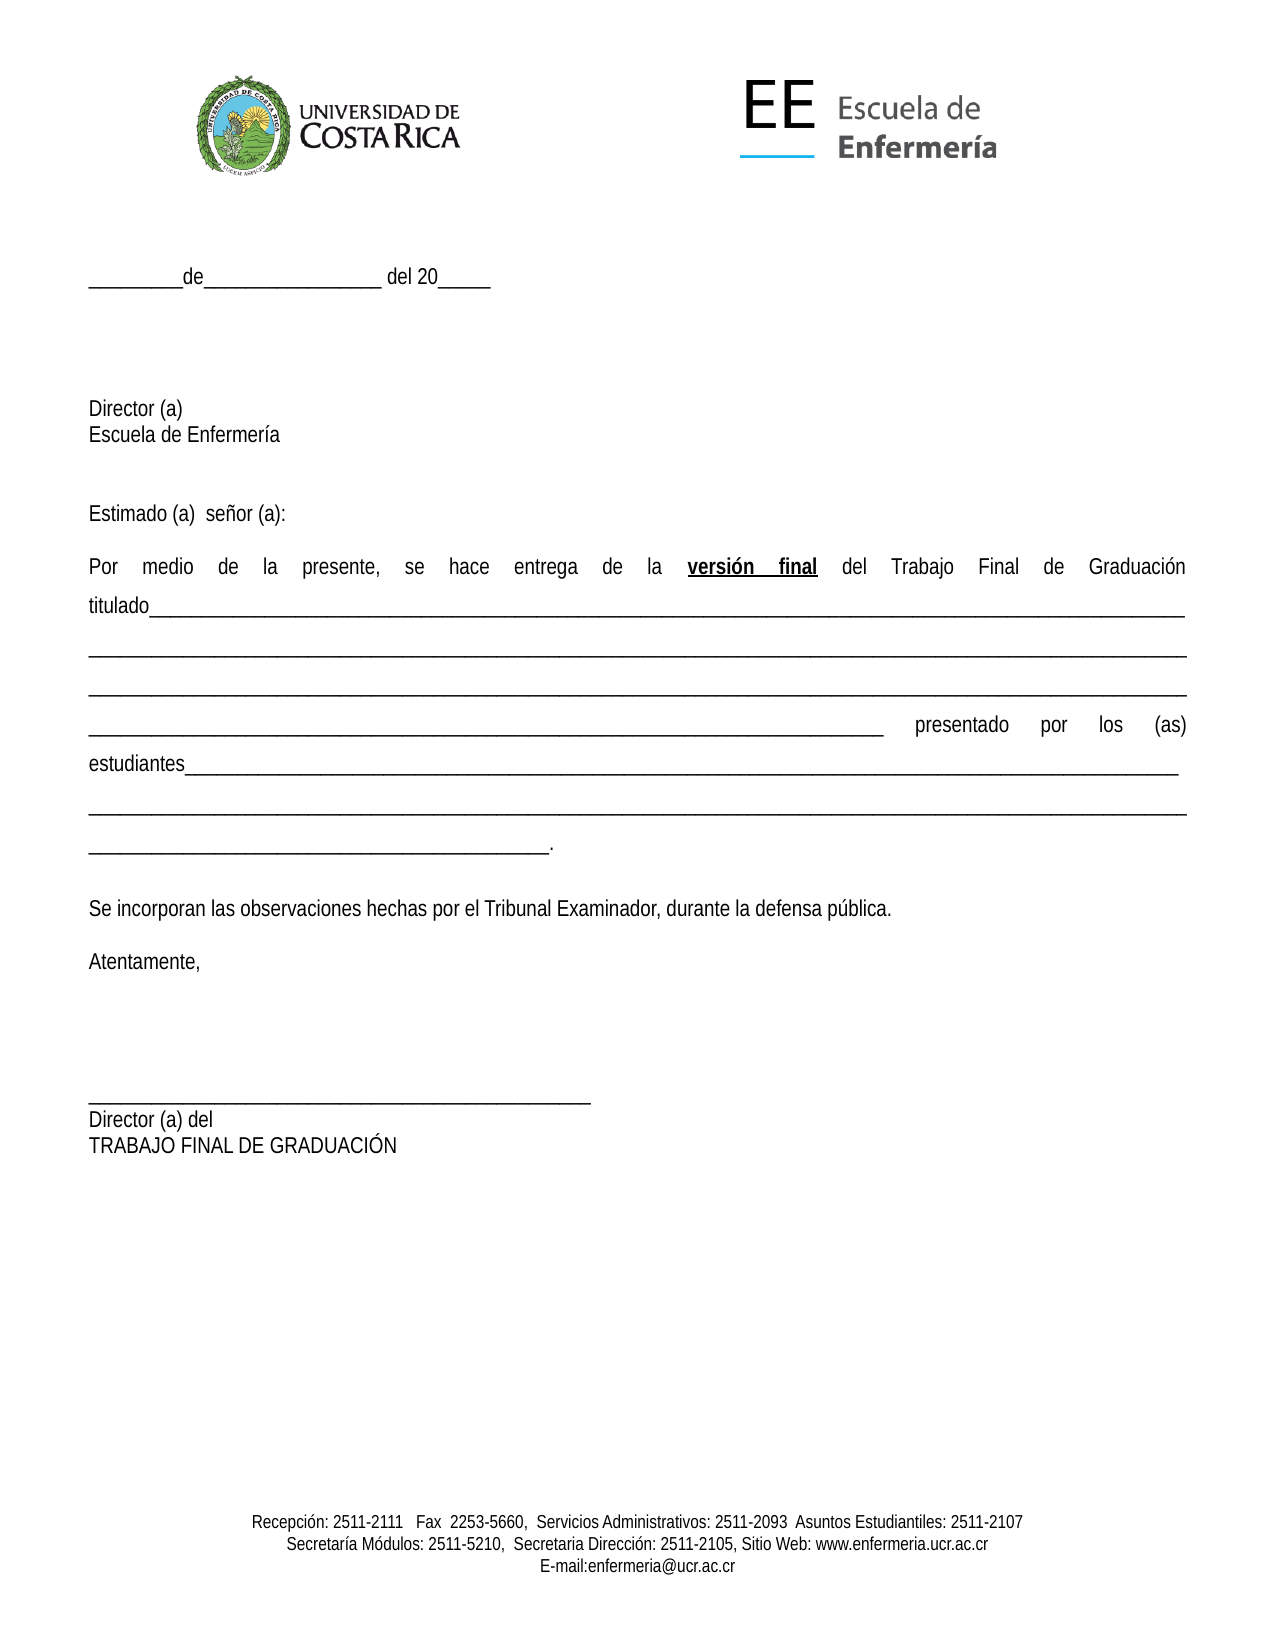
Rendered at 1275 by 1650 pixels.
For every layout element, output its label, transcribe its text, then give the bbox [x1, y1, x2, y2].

text Atentamente, [89, 948, 1186, 974]
text TRABAJO FINAL DE GRADUACIÓN [89, 1132, 1186, 1158]
text Escuela de Enfermería [89, 421, 1186, 447]
text _________________________________________________________________________________________________________ [89, 658, 1186, 695]
text Por medio de la presente, se hace entrega de la versión final del Trabajo Final de Graduación titulado____________________________________________________________________________________________________________________________________________________________________________________________________________ [89, 553, 1186, 656]
text Director (a) del [89, 1106, 1186, 1132]
text Se incorporan las observaciones hechas por el Tribunal Examinador, durante la defensa pública. [89, 895, 1186, 921]
text ____________________________________________. [89, 816, 1186, 855]
text ____________________________________________________________________________ presentado por los (as) estudiantes________________________________________________________________________________________________________________________________________________________________________________________________________ [89, 697, 1186, 814]
text ________________________________________________ [89, 1079, 1186, 1106]
text _________de_________________ del 20_____ [89, 263, 1186, 289]
text Estimado (a) señor (a): [89, 500, 1186, 526]
text Director (a) [89, 394, 1186, 421]
